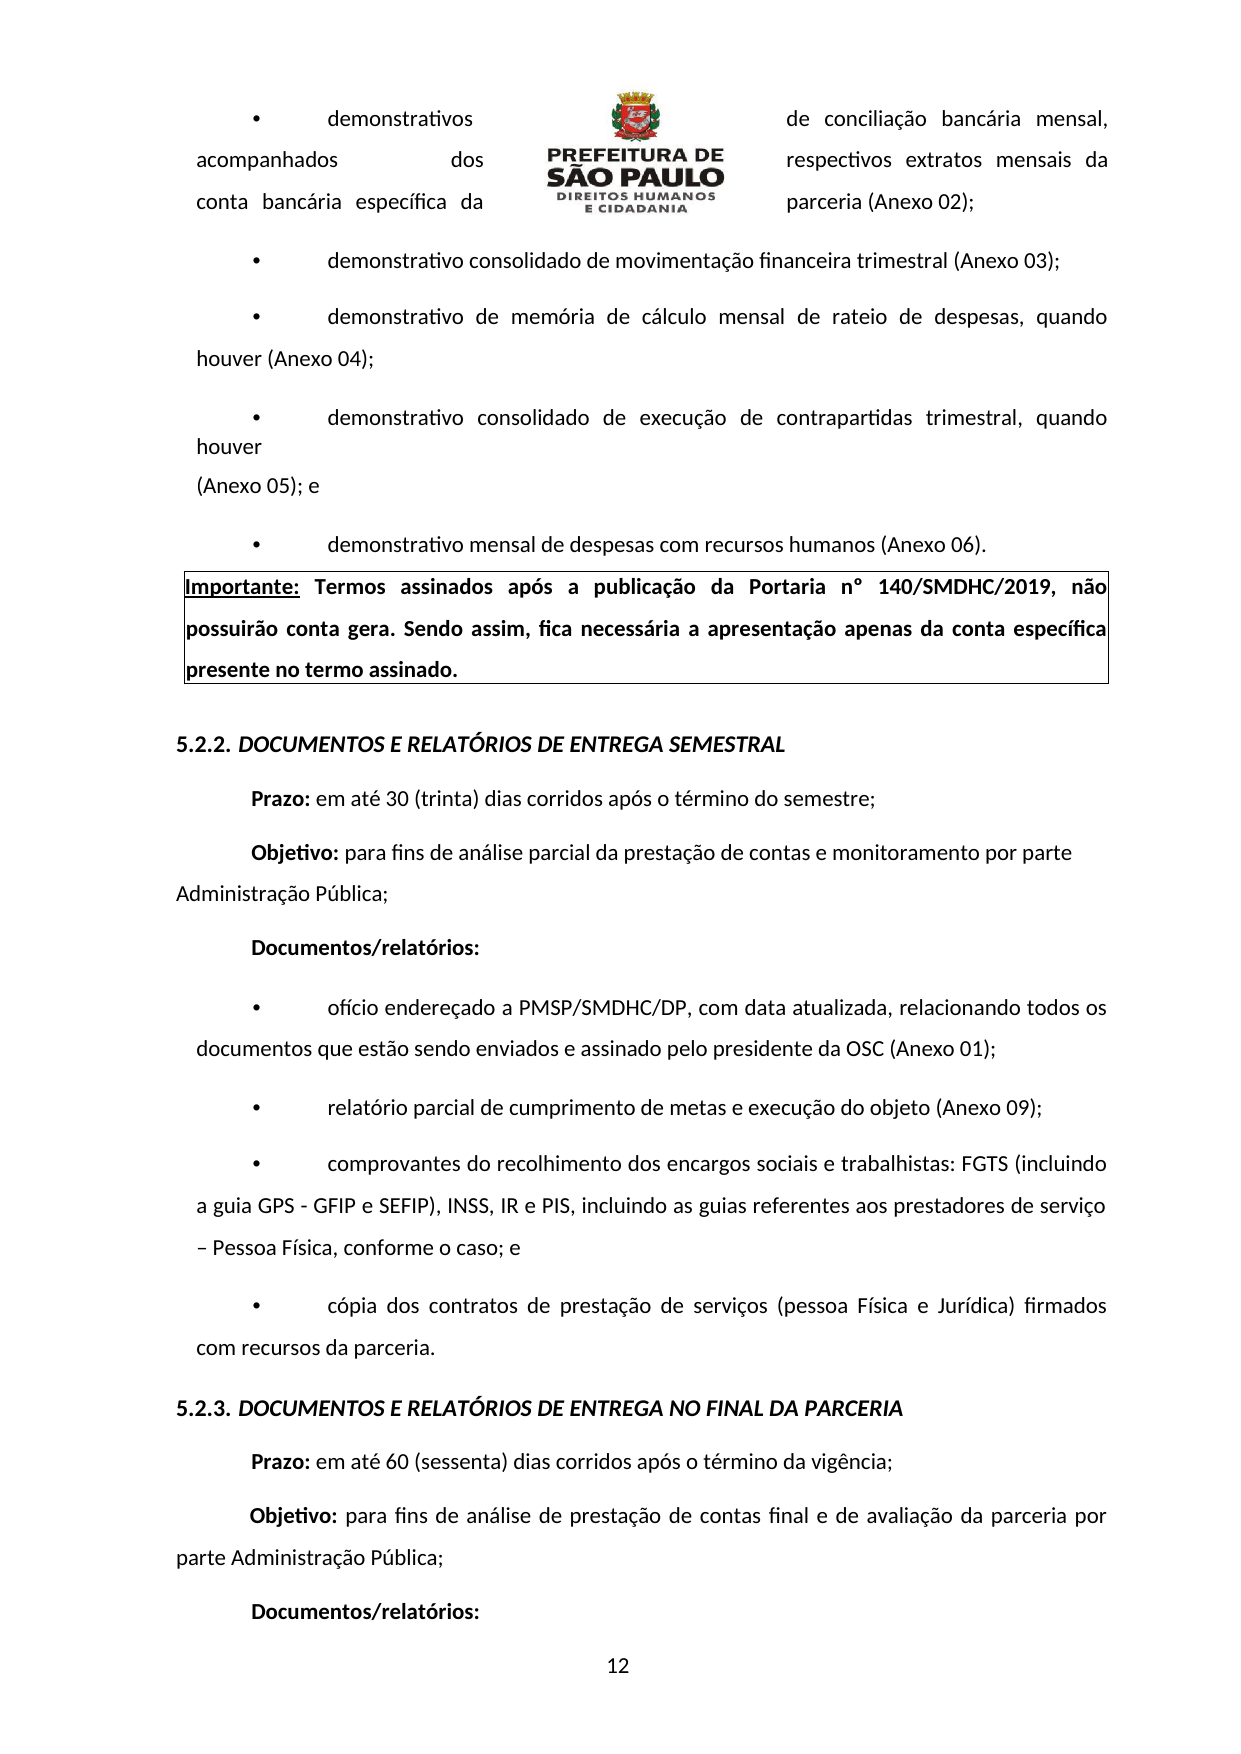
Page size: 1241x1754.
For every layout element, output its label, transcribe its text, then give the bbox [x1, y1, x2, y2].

text Objetivo: para fins de análise parcial da prestação de contas e monitoramento por parte [251, 838, 1108, 866]
list demonstrativos de conciliação bancária mensal, acompanhados dos respectivos extratos mensais da conta bancária específica da parceria (Anexo 02); [196, 104, 502, 215]
text Administração Pública; [176, 879, 1108, 907]
list demonstrativo consolidado de execução de contrapartidas trimestral, quando houver [196, 403, 1108, 460]
list demonstrativos de conciliação bancária mensal, acompanhados dos respectivos extratos mensais da conta bancária específica da parceria (Anexo 02); [768, 104, 1108, 215]
subtitle 5.2.2. DOCUMENTOS E RELATÓRIOS DE ENTREGA SEMESTRAL [176, 729, 1108, 758]
picture [502, 73, 768, 230]
text Documentos/relatórios: [251, 933, 1108, 962]
list comprovantes do recolhimento dos encargos sociais e trabalhistas: FGTS (incluindo a guia GPS - GFIP e SEFIP), INSS, IR e PIS, incluindo as guias referentes aos prestadores de serviço – Pessoa Física, conforme o caso; e [196, 1149, 1108, 1261]
list demonstrativo mensal de despesas com recursos humanos (Anexo 06). [196, 530, 1108, 558]
text Documentos/relatórios: [251, 1597, 1108, 1625]
subtitle 5.2.3. DOCUMENTOS E RELATÓRIOS DE ENTREGA NO FINAL DA PARCERIA [176, 1393, 1108, 1422]
text (Anexo 05); e [196, 471, 1108, 499]
text Prazo: em até 30 (trinta) dias corridos após o término do semestre; [251, 784, 1108, 812]
text Importante: Termos assinados após a publicação da Portaria nº 140/SMDHC/2019, não possuirão conta gera. Sendo assim, fica necessária a apresentação apenas da conta específica presente no termo assinado. [185, 572, 1108, 683]
list demonstrativo de memória de cálculo mensal de rateio de despesas, quando houver (Anexo 04); [196, 302, 1108, 372]
list ofício endereçado a PMSP/SMDHC/DP, com data atualizada, relacionando todos os documentos que estão sendo enviados e assinado pelo presidente da OSC (Anexo 01); [196, 993, 1108, 1062]
text Objetivo: para fins de análise de prestação de contas final e de avaliação da parceria por parte Administração Pública; [176, 1501, 1108, 1571]
list relatório parcial de cumprimento de metas e execução do objeto (Anexo 09); [196, 1093, 1108, 1121]
text Prazo: em até 60 (sessenta) dias corridos após o término da vigência; [251, 1447, 1108, 1475]
list cópia dos contratos de prestação de serviços (pessoa Física e Jurídica) firmados com recursos da parceria. [196, 1292, 1108, 1362]
list demonstrativo consolidado de movimentação financeira trimestral (Anexo 03); [196, 246, 1108, 274]
